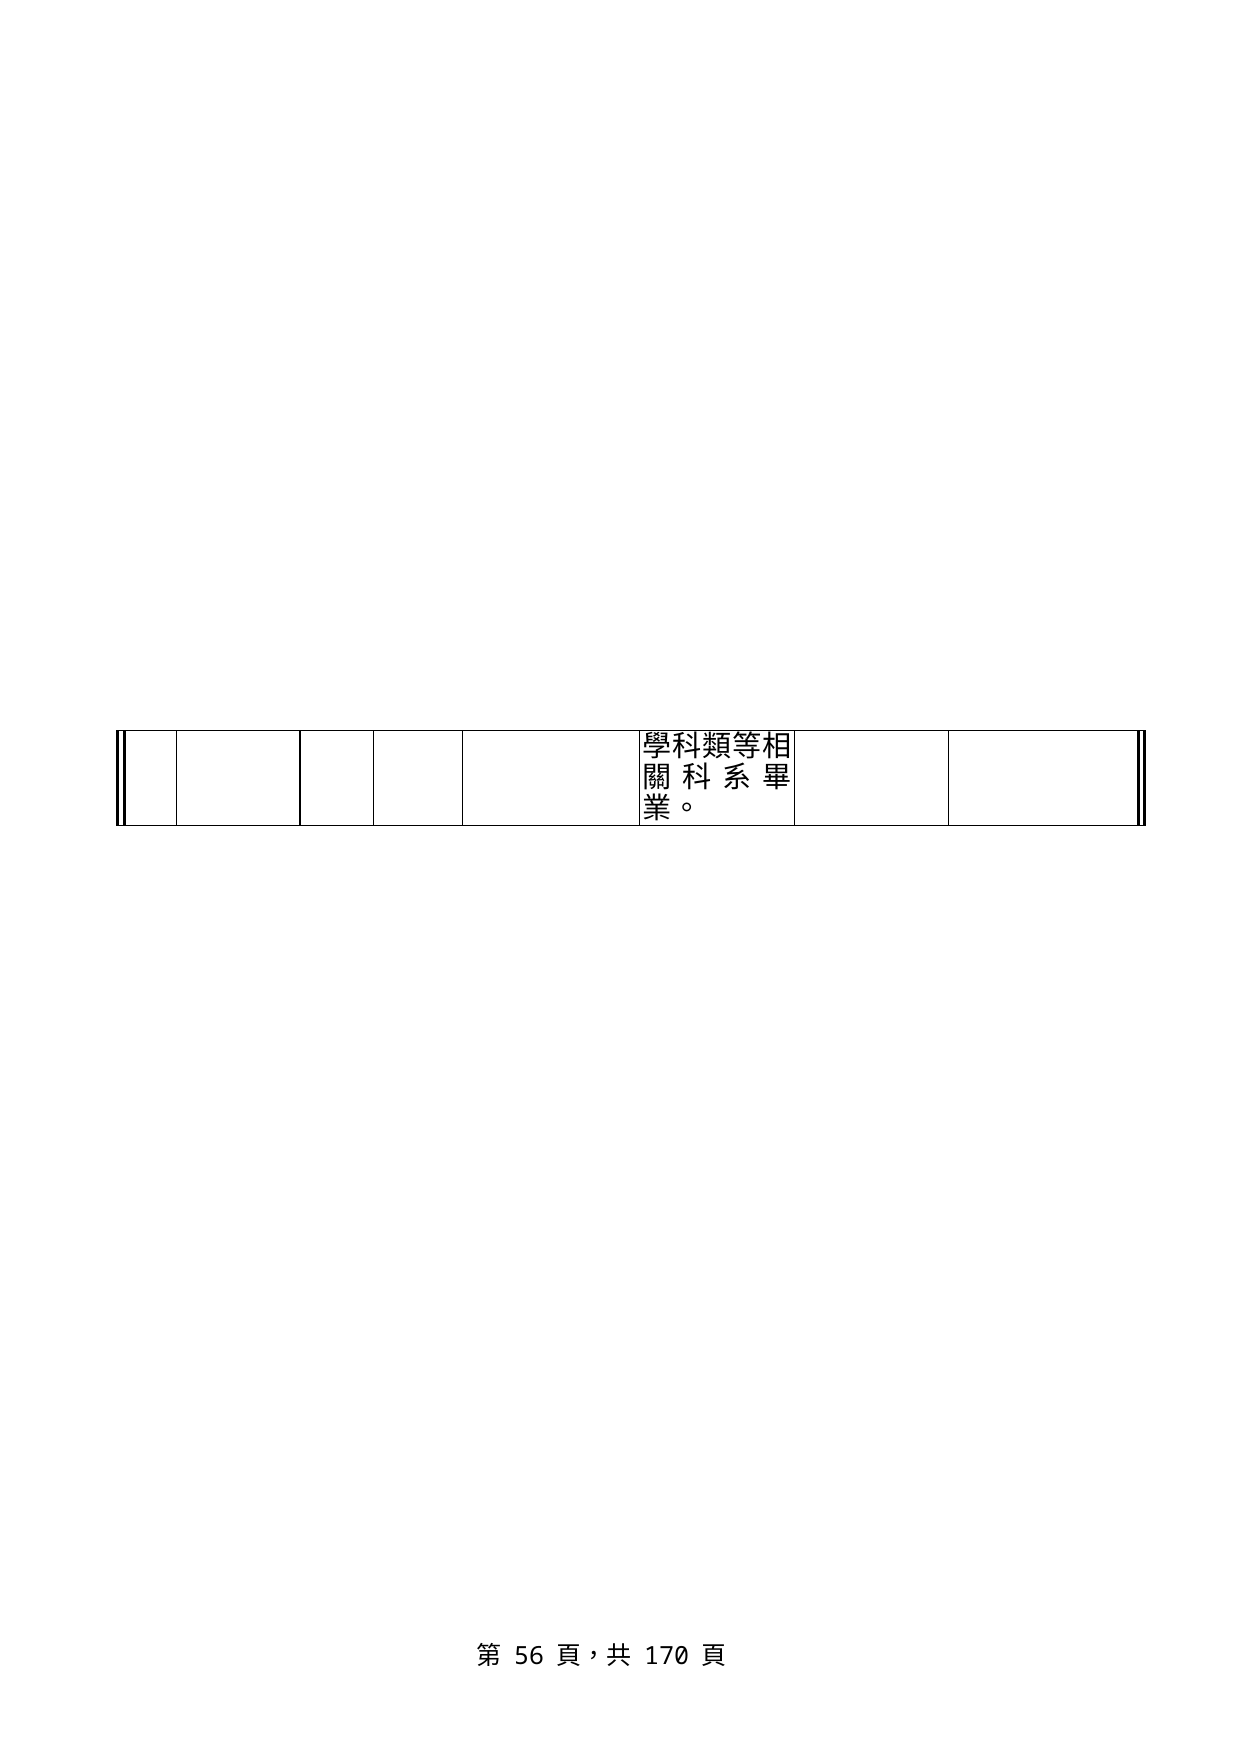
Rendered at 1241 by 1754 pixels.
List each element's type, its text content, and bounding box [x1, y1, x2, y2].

table_cell [301, 731, 373, 825]
table_cell [126, 731, 176, 825]
table_cell [795, 731, 948, 825]
table_cell [177, 731, 299, 825]
table_cell 學科類等相關科系畢業。 [640, 731, 794, 825]
table_cell [374, 731, 462, 825]
table_cell [463, 731, 639, 825]
table_cell [949, 731, 1137, 825]
